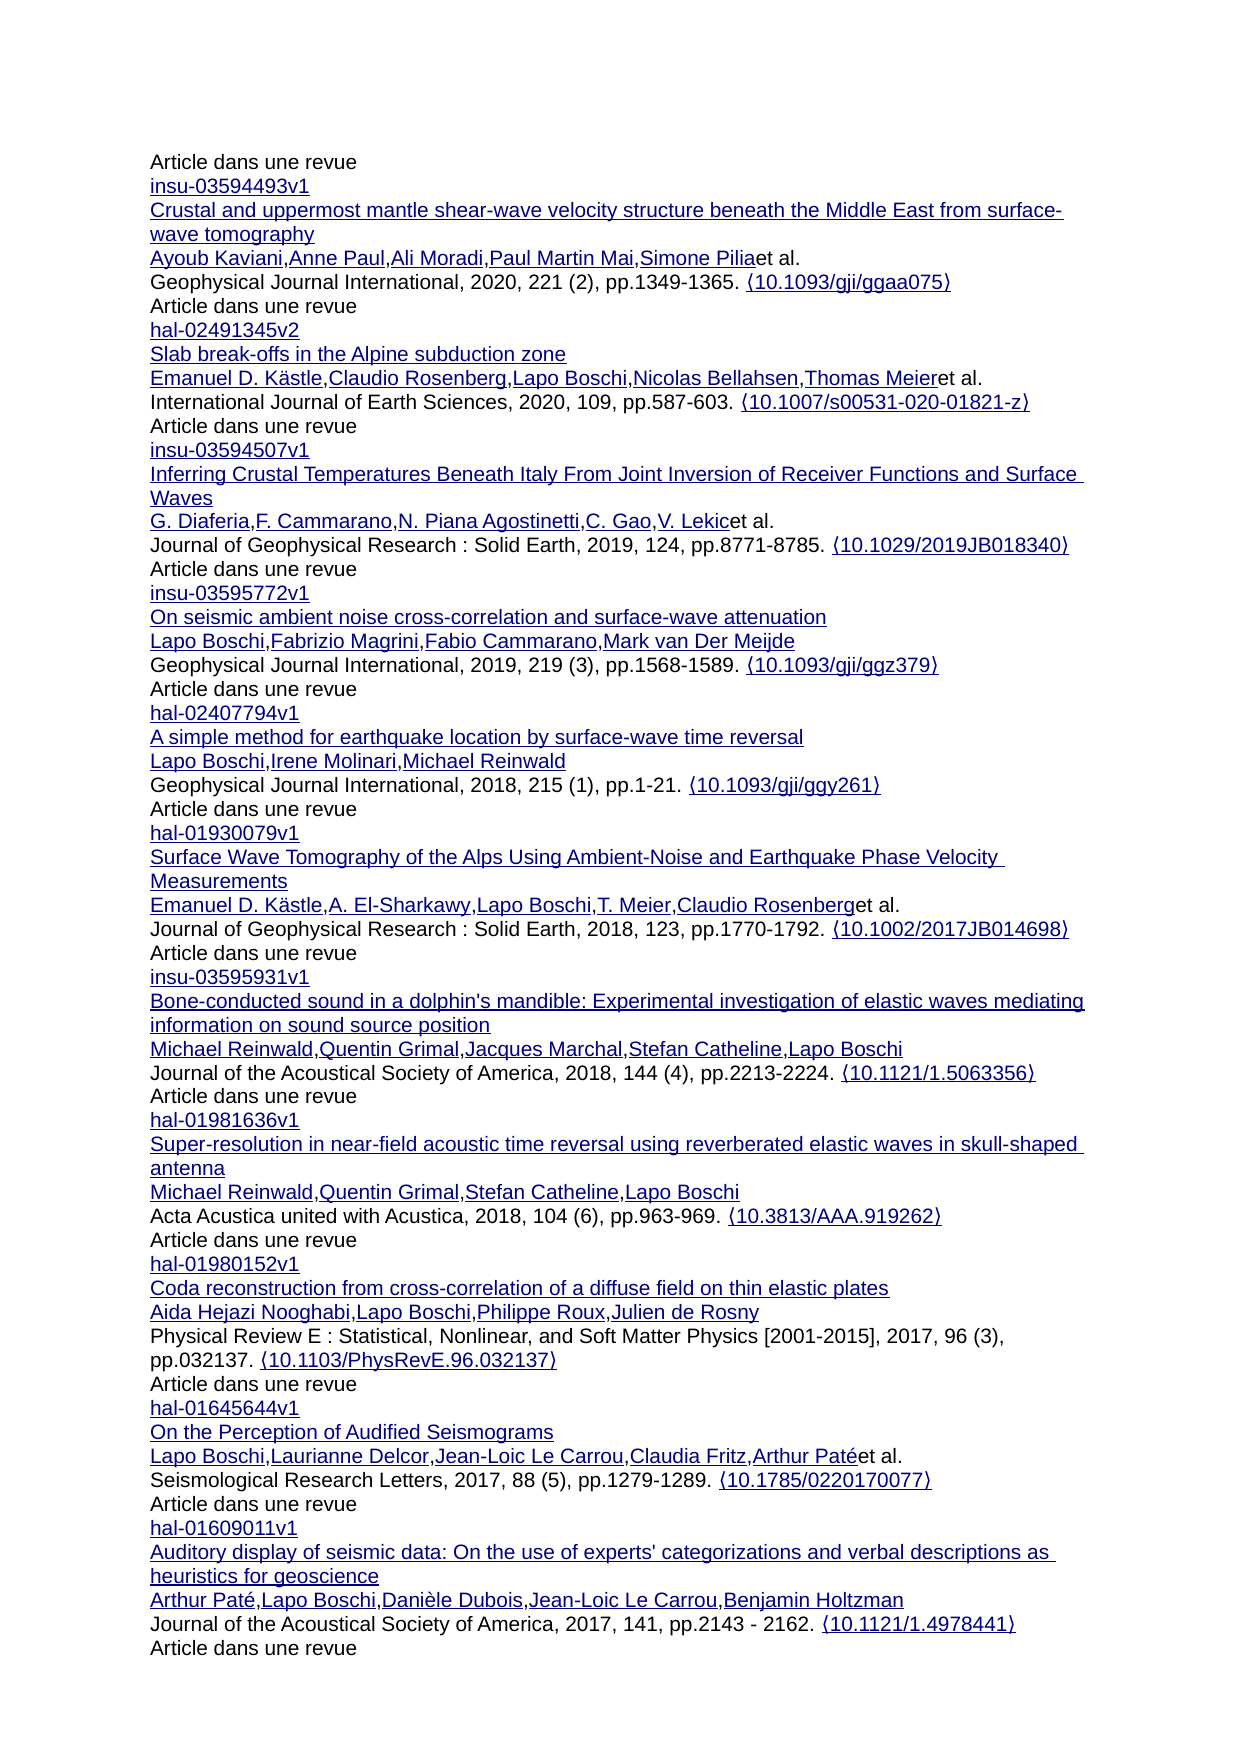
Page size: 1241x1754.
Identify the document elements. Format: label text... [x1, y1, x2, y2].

table_cell Auditory display of seismic data: On the use of experts' categorizations and verbal descriptions as heuristics for geoscience Arthur Paté,Lapo Boschi,Danièle Dubois,Jean-Loic Le Carrou,Benjamin Holtzman Journal of the Acoustical Society of America, 2017, 141, pp.2143 - 2162. ⟨10.1121/1.4978441⟩ Article dans une revue [150, 1540, 1090, 1659]
table_cell Inferring Crustal Temperatures Beneath Italy From Joint Inversion of Receiver Functions and Surface Waves G. Diaferia,F. Cammarano,N. Piana Agostinetti,C. Gao,V. Lekicet al. Journal of Geophysical Research : Solid Earth, 2019, 124, pp.8771-8785. ⟨10.1029/2019JB018340⟩ Article dans une revue insu-03595772v1 [150, 461, 1090, 605]
table_cell Slab break-offs in the Alpine subduction zone Emanuel D. Kästle,Claudio Rosenberg,Lapo Boschi,Nicolas Bellahsen,Thomas Meieret al. International Journal of Earth Sciences, 2020, 109, pp.587-603. ⟨10.1007/s00531-020-01821-z⟩ Article dans une revue insu-03594507v1 [150, 342, 1090, 461]
table_cell On the Perception of Audified Seismograms Lapo Boschi,Laurianne Delcor,Jean-Loic Le Carrou,Claudia Fritz,Arthur Patéet al. Seismological Research Letters, 2017, 88 (5), pp.1279-1289. ⟨10.1785/0220170077⟩ Article dans une revue hal-01609011v1 [150, 1420, 1090, 1539]
table_cell Article dans une revue insu-03594493v1 [150, 150, 1090, 198]
table_cell Crustal and uppermost mantle shear-wave velocity structure beneath the Middle East from surface-wave tomography Ayoub Kaviani,Anne Paul,Ali Moradi,Paul Martin Mai,Simone Piliaet al. Geophysical Journal International, 2020, 221 (2), pp.1349-1365. ⟨10.1093/gji/ggaa075⟩ Article dans une revue hal-02491345v2 [150, 198, 1090, 342]
table_cell Super-resolution in near-field acoustic time reversal using reverberated elastic waves in skull-shaped antenna Michael Reinwald,Quentin Grimal,Stefan Catheline,Lapo Boschi Acta Acustica united with Acustica, 2018, 104 (6), pp.963-969. ⟨10.3813/AAA.919262⟩ Article dans une revue hal-01980152v1 [150, 1132, 1090, 1276]
table_cell Surface Wave Tomography of the Alps Using Ambient-Noise and Earthquake Phase Velocity Measurements Emanuel D. Kästle,A. El-Sharkawy,Lapo Boschi,T. Meier,Claudio Rosenberget al. Journal of Geophysical Research : Solid Earth, 2018, 123, pp.1770-1792. ⟨10.1002/2017JB014698⟩ Article dans une revue insu-03595931v1 [150, 845, 1090, 988]
table_cell Coda reconstruction from cross-correlation of a diffuse field on thin elastic plates Aida Hejazi Nooghabi,Lapo Boschi,Philippe Roux,Julien de Rosny Physical Review E : Statistical, Nonlinear, and Soft Matter Physics [2001-2015], 2017, 96 (3), pp.032137. ⟨10.1103/PhysRevE.96.032137⟩ Article dans une revue hal-01645644v1 [150, 1276, 1090, 1420]
table_cell On seismic ambient noise cross-correlation and surface-wave attenuation Lapo Boschi,Fabrizio Magrini,Fabio Cammarano,Mark van Der Meijde Geophysical Journal International, 2019, 219 (3), pp.1568-1589. ⟨10.1093/gji/ggz379⟩ Article dans une revue hal-02407794v1 [150, 605, 1090, 725]
table_cell A simple method for earthquake location by surface-wave time reversal Lapo Boschi,Irene Molinari,Michael Reinwald Geophysical Journal International, 2018, 215 (1), pp.1-21. ⟨10.1093/gji/ggy261⟩ Article dans une revue hal-01930079v1 [150, 725, 1090, 845]
table_cell Bone-conducted sound in a dolphin's mandible: Experimental investigation of elastic waves mediating information on sound source position Michael Reinwald,Quentin Grimal,Jacques Marchal,Stefan Catheline,Lapo Boschi Journal of the Acoustical Society of America, 2018, 144 (4), pp.2213-2224. ⟨10.1121/1.5063356⟩ Article dans une revue hal-01981636v1 [150, 989, 1090, 1132]
